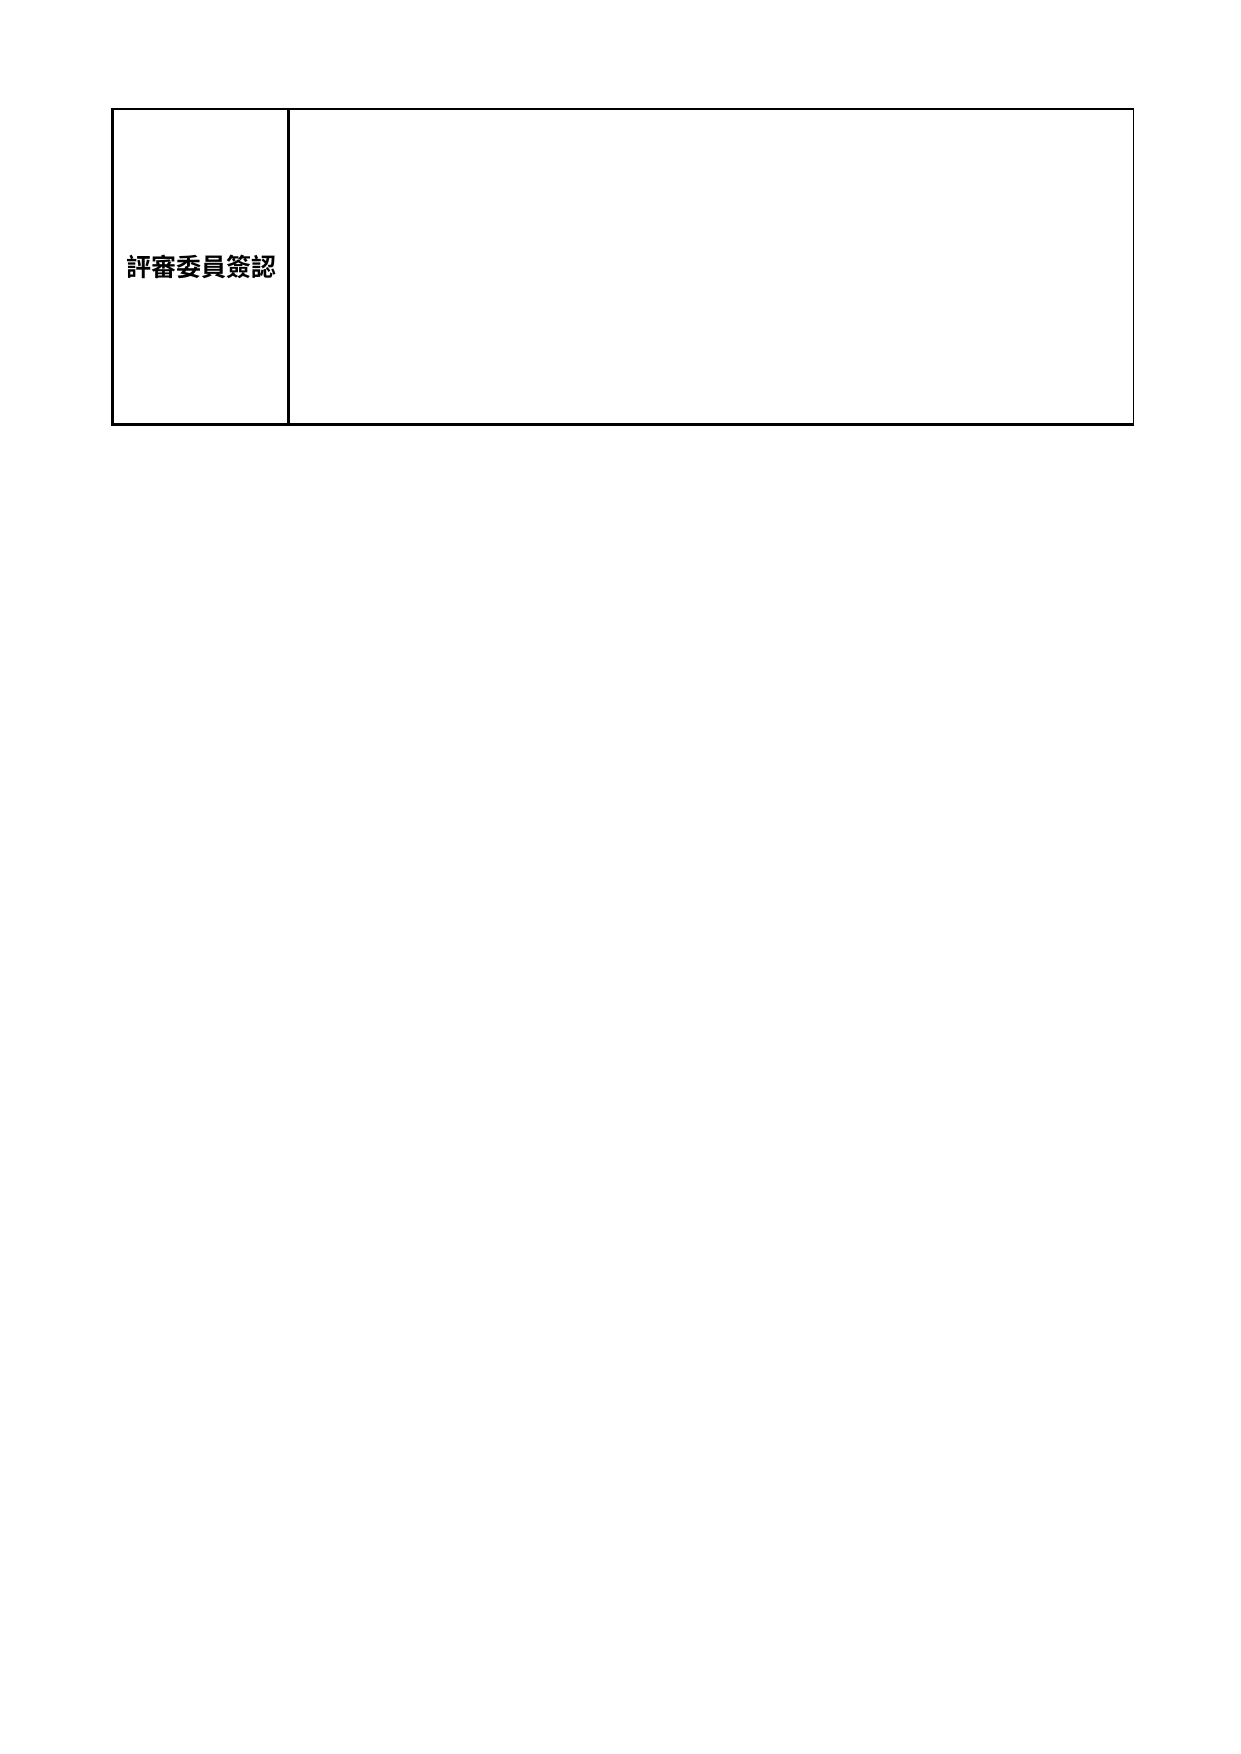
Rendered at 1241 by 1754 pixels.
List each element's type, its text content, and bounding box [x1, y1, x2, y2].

table_cell 評審委員簽認 [114, 110, 287, 423]
table_cell [290, 110, 1133, 423]
